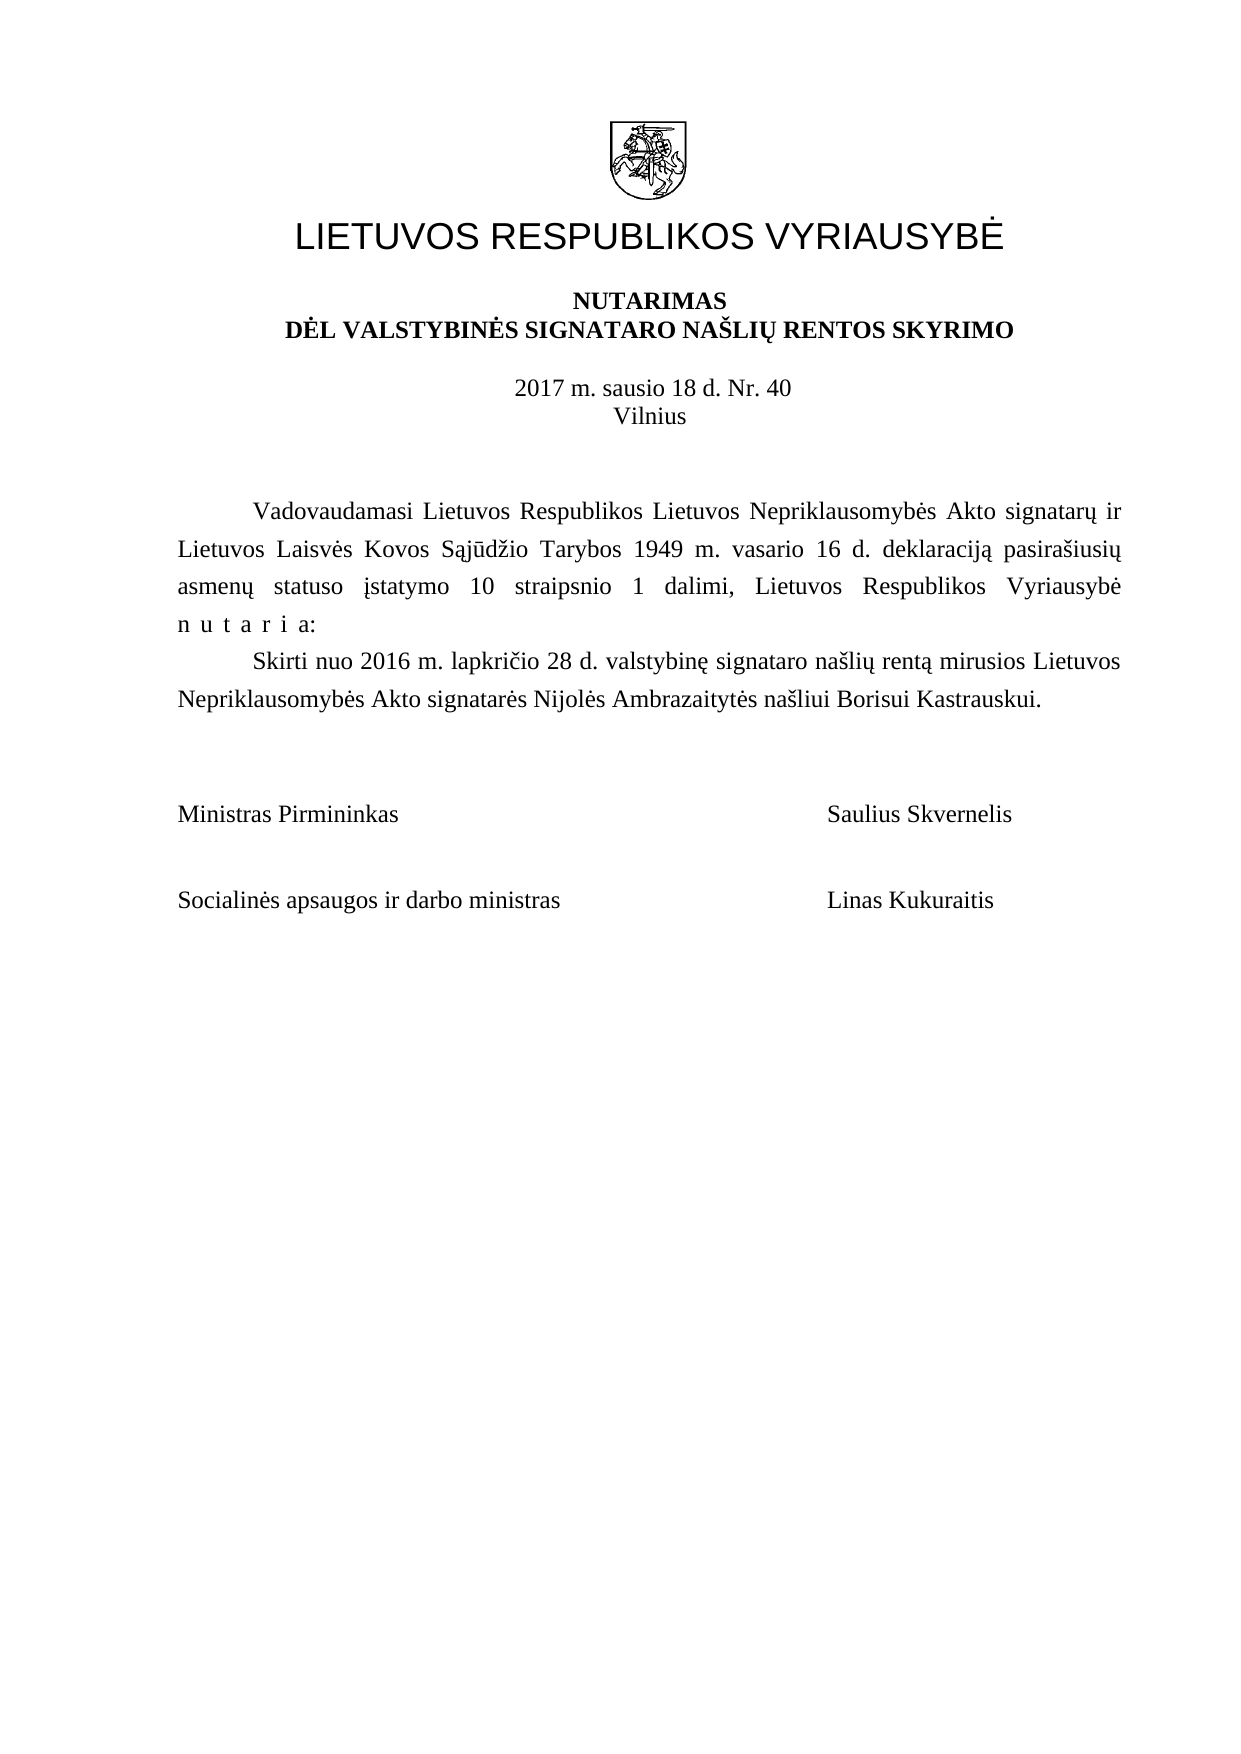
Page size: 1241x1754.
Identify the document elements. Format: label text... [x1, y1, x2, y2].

text Vilnius [177, 401, 1122, 430]
text Socialinės apsaugos ir darbo ministras Linas Kukuraitis [177, 885, 1122, 914]
text nutarimas [177, 286, 1122, 315]
text Skirti nuo 2016 m. lapkričio 28 d. valstybinę signataro našlių rentą mirusios Lietuvos Nepriklausomybės Akto signatarės Nijolės Ambrazaitytės našliui Borisui Kastrauskui. [177, 638, 1122, 713]
text Vadovaudamasi Lietuvos Respublikos Lietuvos Nepriklausomybės Akto signatarų ir Lietuvos Laisvės Kovos Sąjūdžio Tarybos 1949 m. vasario 16 d. deklaraciją pasirašiusių asmenų statuso įstatymo 10 straipsnio 1 dalimi, Lietuvos Respublikos Vyriausybė nutaria: [177, 488, 1122, 638]
text Lietuvos Respublikos Vyriausybė [177, 214, 1122, 258]
text 2017 m. sausio 18 d. Nr. 40 [177, 373, 1122, 401]
text DĖL VALSTYBINĖS SIGNATARO NAŠLIŲ RENTOS SKYRIMO [177, 315, 1122, 344]
text Ministras Pirmininkas Saulius Skvernelis [177, 799, 1122, 828]
